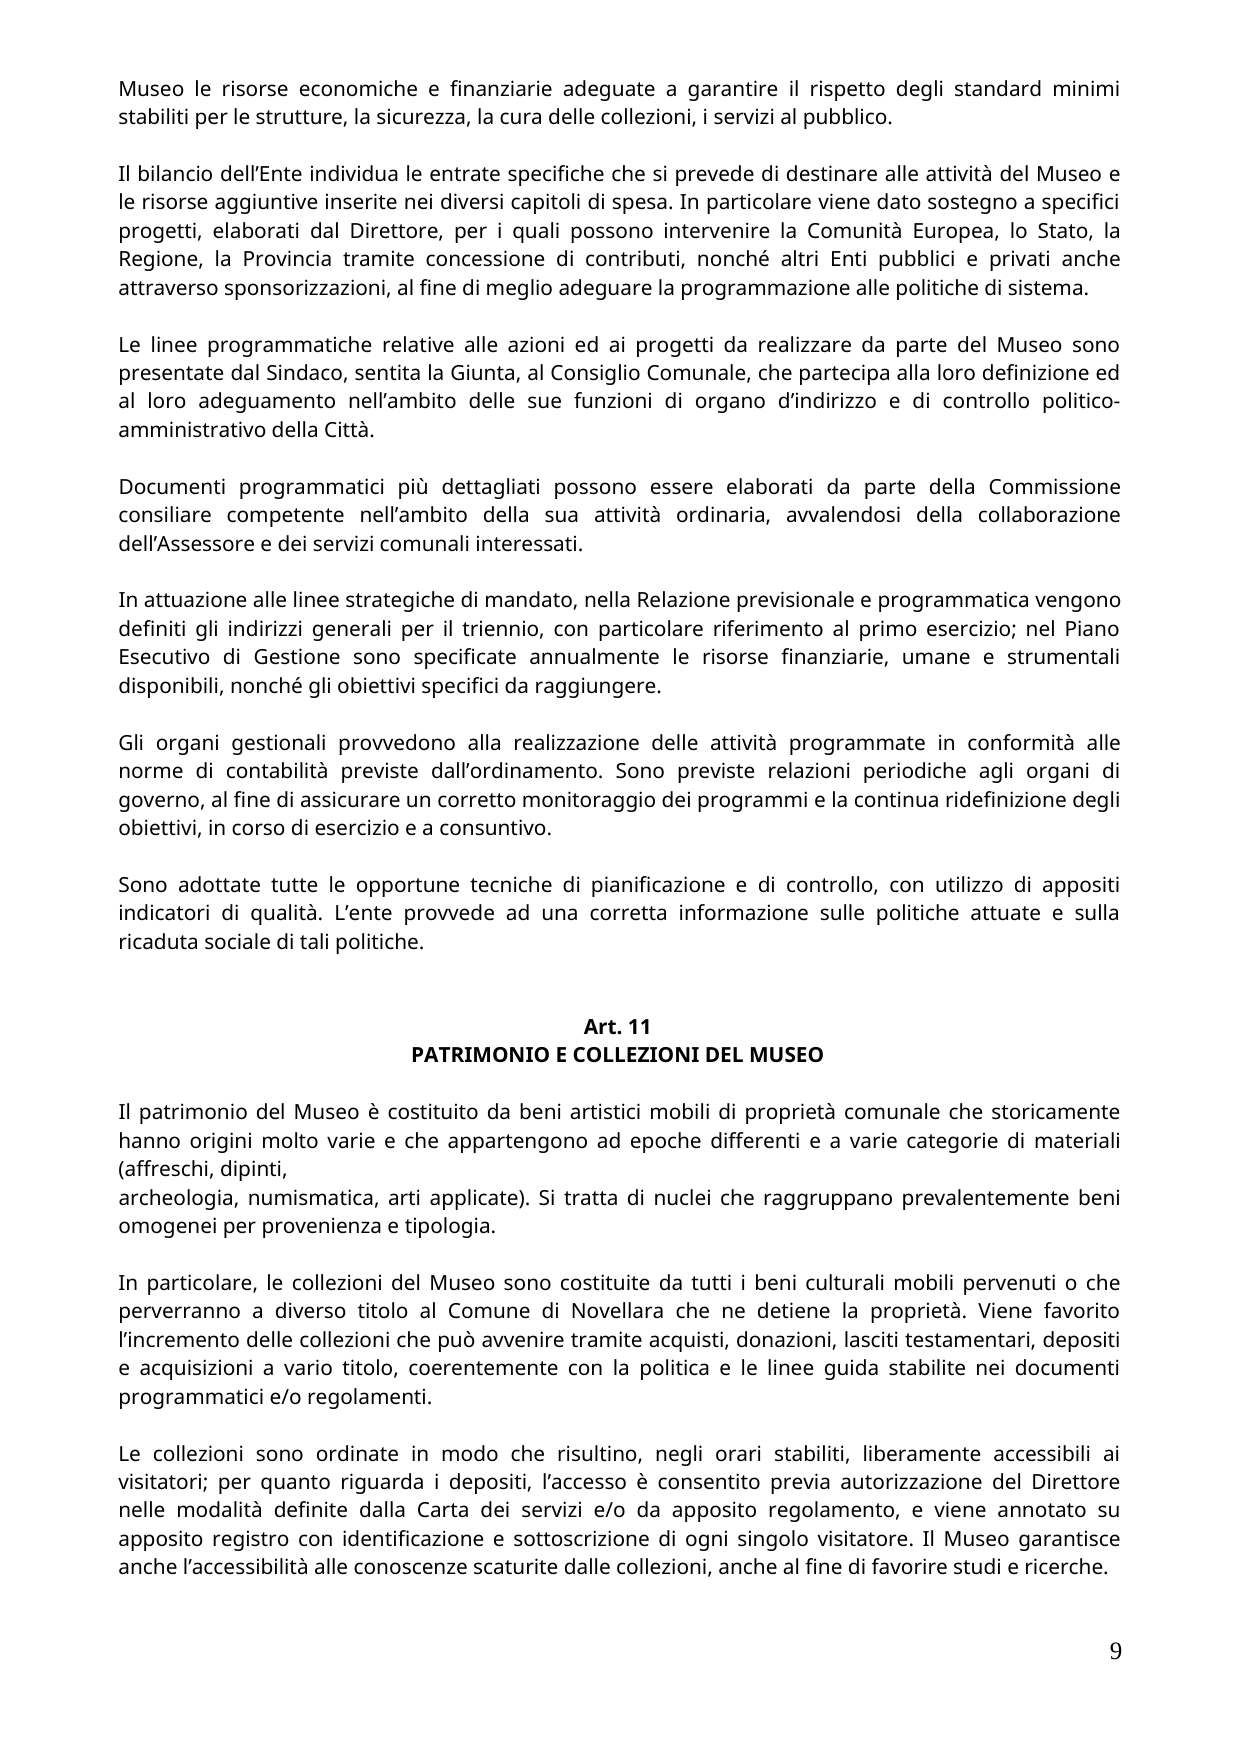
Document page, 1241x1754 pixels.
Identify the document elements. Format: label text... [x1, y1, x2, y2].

text Le collezioni sono ordinate in modo che risultino, negli orari stabiliti, liberamente accessibili ai visitatori; per quanto riguarda i depositi, l’accesso è consentito previa autorizzazione del Direttore nelle modalità definite dalla Carta dei servizi e/o da apposito regolamento, e viene annotato su apposito registro con identificazione e sottoscrizione di ogni singolo visitatore. Il Museo garantisce anche l’accessibilità alle conoscenze scaturite dalle collezioni, anche al fine di favorire studi e ricerche. [118, 1439, 1122, 1581]
text archeologia, numismatica, arti applicate). Si tratta di nuclei che raggruppano prevalentemente beni omogenei per provenienza e tipologia. [118, 1183, 1122, 1240]
text Il patrimonio del Museo è costituito da beni artistici mobili di proprietà comunale che storicamente hanno origini molto varie e che appartengono ad epoche differenti e a varie categorie di materiali (affreschi, dipinti, [118, 1097, 1122, 1183]
text In particolare, le collezioni del Museo sono costituite da tutti i beni culturali mobili pervenuti o che perverranno a diverso titolo al Comune di Novellara che ne detiene la proprietà. Viene favorito l’incremento delle collezioni che può avvenire tramite acquisti, donazioni, lasciti testamentari, depositi e acquisizioni a vario titolo, coerentemente con la politica e le linee guida stabilite nei documenti programmatici e/o regolamenti. [118, 1268, 1122, 1410]
text Gli organi gestionali provvedono alla realizzazione delle attività programmate in conformità alle norme di contabilità previste dall’ordinamento. Sono previste relazioni periodiche agli organi di governo, al fine di assicurare un corretto monitoraggio dei programmi e la continua ridefinizione degli obiettivi, in corso di esercizio e a consuntivo. [118, 728, 1122, 842]
text Museo le risorse economiche e finanziarie adeguate a garantire il rispetto degli standard minimi stabiliti per le strutture, la sicurezza, la cura delle collezioni, i servizi al pubblico. [118, 74, 1122, 131]
text PATRIMONIO E COLLEZIONI DEL MUSEO [118, 1041, 1122, 1069]
text Le linee programmatiche relative alle azioni ed ai progetti da realizzare da parte del Museo sono presentate dal Sindaco, sentita la Giunta, al Consiglio Comunale, che partecipa alla loro definizione ed al loro adeguamento nell’ambito delle sue funzioni di organo d’indirizzo e di controllo politico-amministrativo della Città. [118, 330, 1122, 443]
text Il bilancio dell’Ente individua le entrate specifiche che si prevede di destinare alle attività del Museo e le risorse aggiuntive inserite nei diversi capitoli di spesa. In particolare viene dato sostegno a specifici progetti, elaborati dal Direttore, per i quali possono intervenire la Comunità Europea, lo Stato, la Regione, la Provincia tramite concessione di contributi, nonché altri Enti pubblici e privati anche attraverso sponsorizzazioni, al fine di meglio adeguare la programmazione alle politiche di sistema. [118, 159, 1122, 301]
text Art. 11 [118, 1012, 1122, 1041]
text In attuazione alle linee strategiche di mandato, nella Relazione previsionale e programmatica vengono definiti gli indirizzi generali per il triennio, con particolare riferimento al primo esercizio; nel Piano Esecutivo di Gestione sono specificate annualmente le risorse finanziarie, umane e strumentali disponibili, nonché gli obiettivi specifici da raggiungere. [118, 586, 1122, 699]
text Documenti programmatici più dettagliati possono essere elaborati da parte della Commissione consiliare competente nell’ambito della sua attività ordinaria, avvalendosi della collaborazione dell’Assessore e dei servizi comunali interessati. [118, 472, 1122, 557]
text Sono adottate tutte le opportune tecniche di pianificazione e di controllo, con utilizzo di appositi indicatori di qualità. L’ente provvede ad una corretta informazione sulle politiche attuate e sulla ricaduta sociale di tali politiche. [118, 870, 1122, 955]
